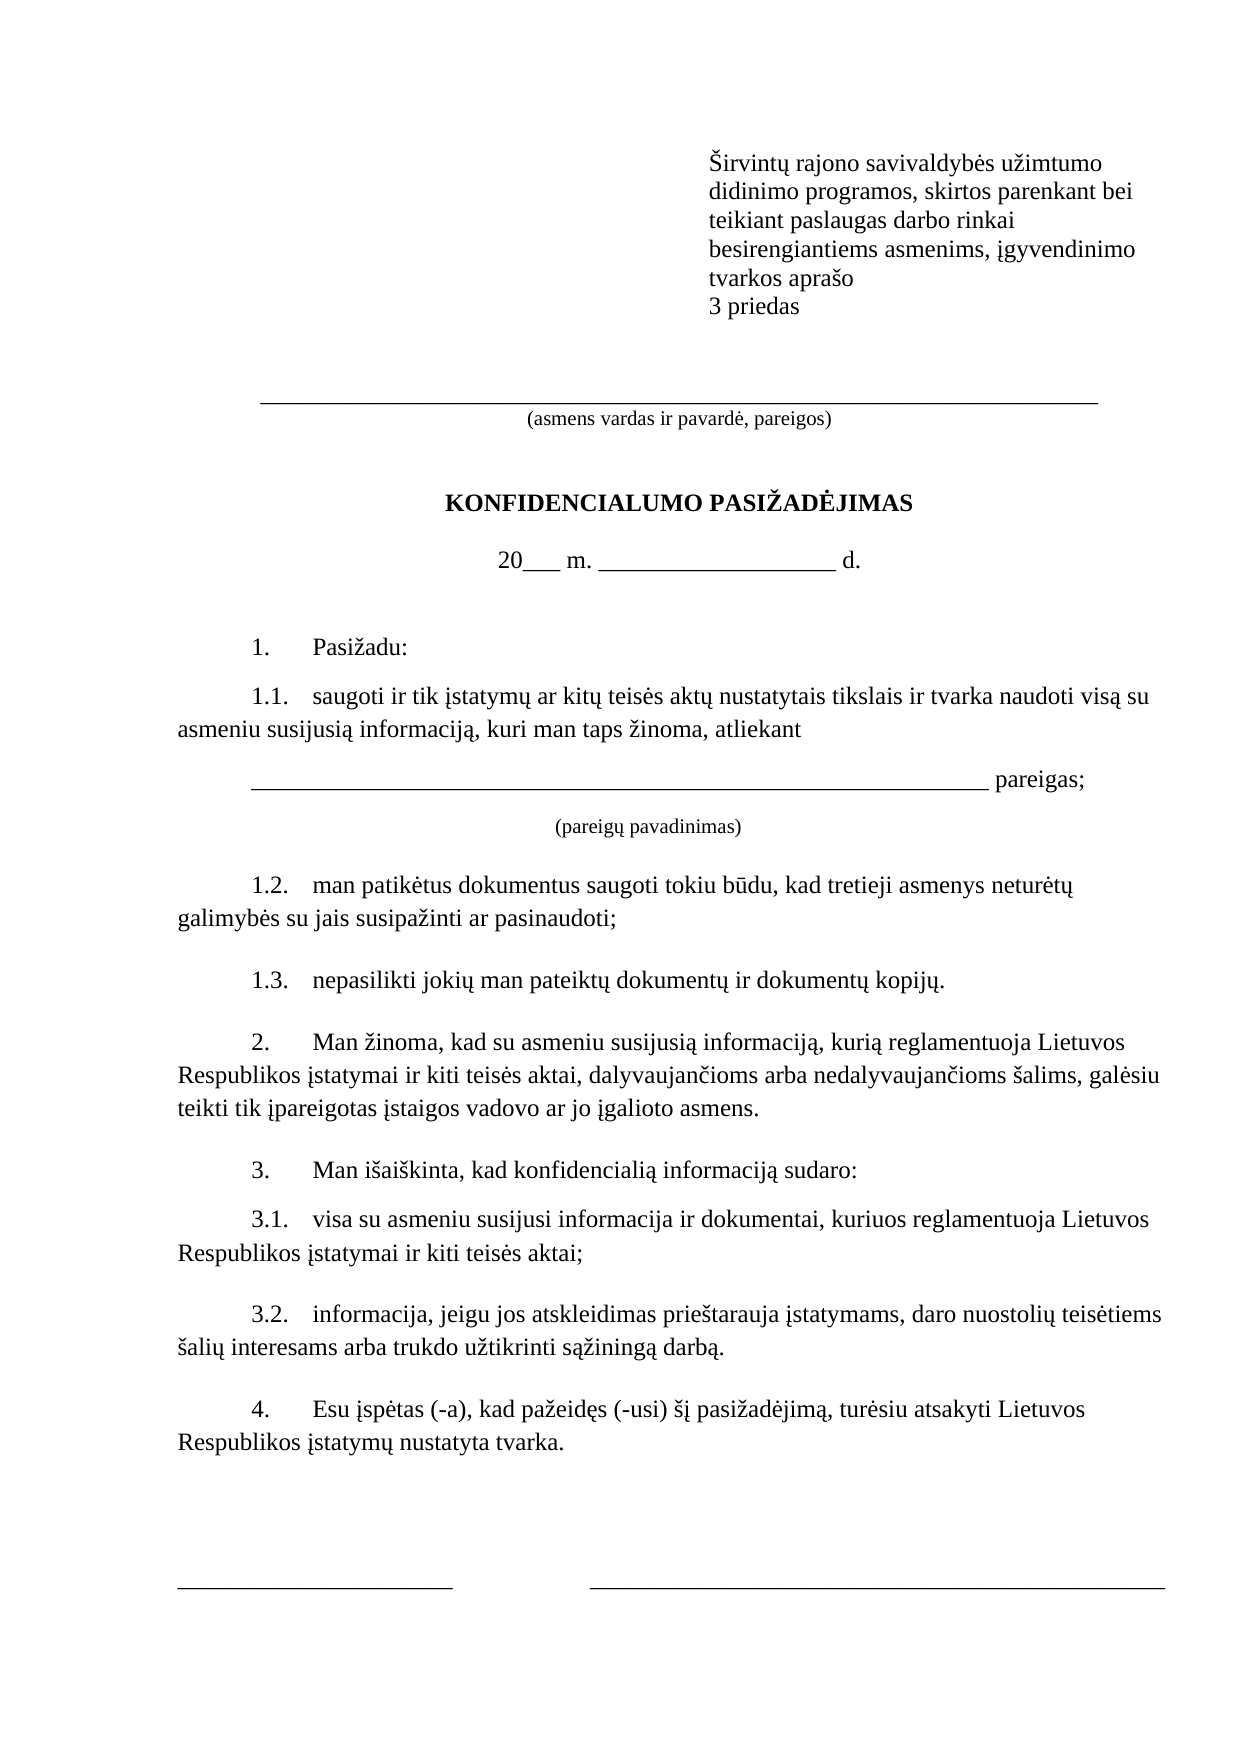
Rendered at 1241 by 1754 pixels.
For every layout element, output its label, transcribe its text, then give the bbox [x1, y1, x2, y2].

text 1. Pasižadu: [177, 632, 1181, 660]
text 1.3. nepasilikti jokių man pateiktų dokumentų ir dokumentų kopijų. [177, 965, 1181, 994]
text teikiant paslaugas darbo rinkai [177, 205, 1181, 234]
text 3 priedas [177, 291, 1181, 320]
text 1.1. saugoti ir tik įstatymų ar kitų teisės aktų nustatytais tikslais ir tvarka naudoti visą su asmeniu susijusią informaciją, kuri man taps žinoma, atliekant [177, 681, 1181, 743]
text ___________________________________________________________________ [177, 378, 1181, 406]
text KONFIDENCIALUMO PASIŽADĖJIMAS [177, 488, 1181, 517]
text 3.1. visa su asmeniu susijusi informacija ir dokumentai, kuriuos reglamentuoja Lietuvos Respublikos įstatymai ir kiti teisės aktai; [177, 1204, 1181, 1266]
text 3. Man išaiškinta, kad konfidencialią informaciją sudaro: [177, 1155, 1181, 1183]
text (pareigų pavadinimas) [177, 814, 1181, 838]
text 2. Man žinoma, kad su asmeniu susijusią informaciją, kurią reglamentuoja Lietuvos Respublikos įstatymai ir kiti teisės aktai, dalyvaujančioms arba nedalyvaujančioms šalims, galėsiu teikti tik įpareigotas įstaigos vadovo ar jo įgalioto asmens. [177, 1027, 1181, 1122]
text tvarkos aprašo [177, 263, 1181, 291]
text 4. Esu įspėtas (-a), kad pažeidęs (-usi) šį pasižadėjimą, turėsiu atsakyti Lietuvos Respublikos įstatymų nustatyta tvarka. [177, 1394, 1181, 1456]
text 20___ m. ___________________ d. [177, 545, 1181, 574]
text (asmens vardas ir pavardė, pareigos) [177, 406, 1181, 430]
text ___________________________________________________________ pareigas; [177, 764, 1181, 793]
text ______________________ ______________________________________________ [177, 1563, 1181, 1592]
text Širvintų rajono savivaldybės užimtumo [177, 148, 1181, 176]
text 1.2. man patikėtus dokumentus saugoti tokiu būdu, kad tretieji asmenys neturėtų galimybės su jais susipažinti ar pasinaudoti; [177, 870, 1181, 932]
text 3.2. informacija, jeigu jos atskleidimas prieštarauja įstatymams, daro nuostolių teisėtiems šalių interesams arba trukdo užtikrinti sąžiningą darbą. [177, 1299, 1181, 1361]
text didinimo programos, skirtos parenkant bei [177, 176, 1181, 205]
text besirengiantiems asmenims, įgyvendinimo [177, 234, 1181, 263]
